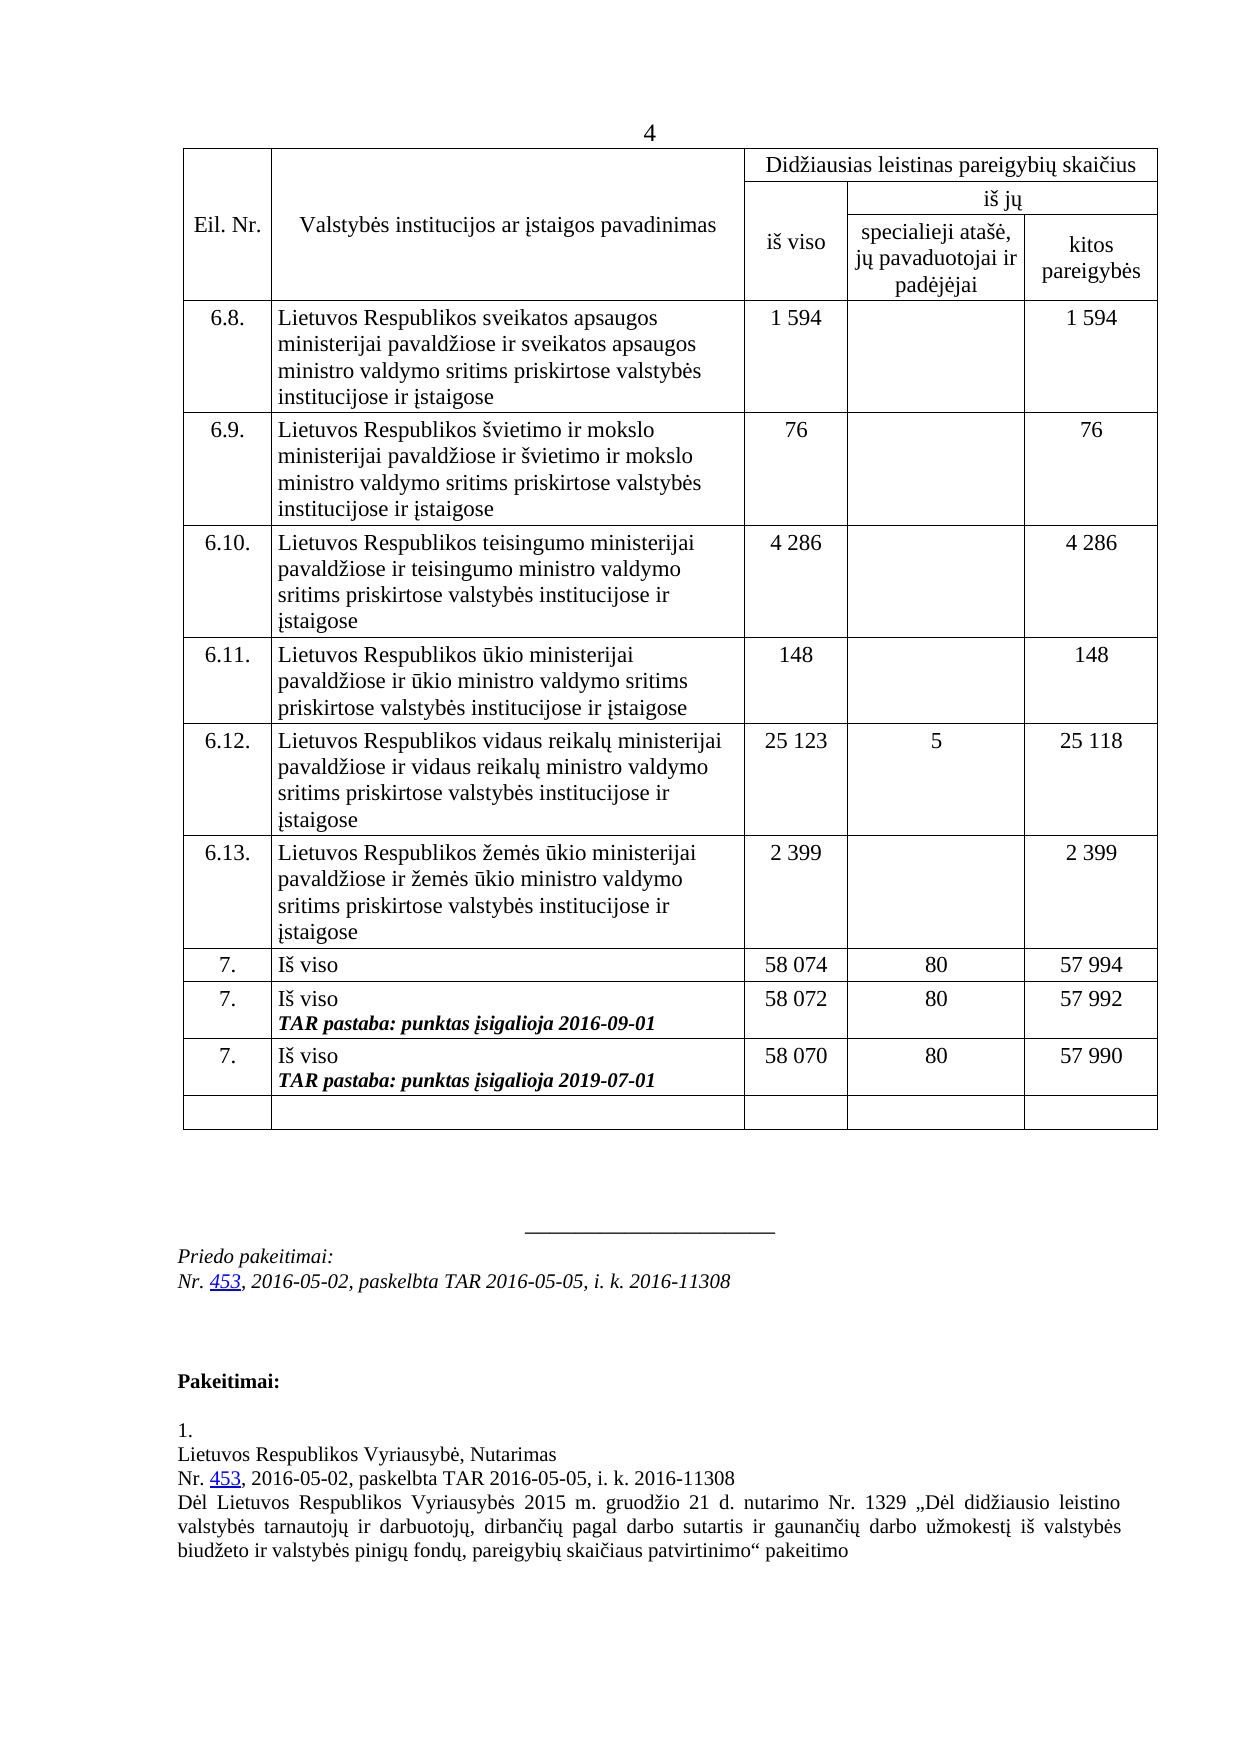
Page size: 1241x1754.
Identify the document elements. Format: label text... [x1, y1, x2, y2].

table_cell 148 [1025, 638, 1157, 723]
text Lietuvos Respublikos Vyriausybė, Nutarimas [177, 1442, 1122, 1466]
text Nr. 453, 2016-05-02, paskelbta TAR 2016-05-05, i. k. 2016-11308 [177, 1268, 1122, 1293]
table_cell 80 [848, 1039, 1024, 1095]
table_cell Iš viso [272, 949, 744, 981]
table_cell Iš viso TAR pastaba: punktas įsigalioja 2016-09-01 [272, 982, 744, 1038]
table_cell 57 994 [1025, 949, 1157, 981]
table_cell [745, 1096, 847, 1128]
table_cell 4 286 [1025, 526, 1157, 637]
table_cell 6.12. [184, 724, 271, 835]
table_cell [848, 836, 1024, 947]
table_cell Iš viso TAR pastaba: punktas įsigalioja 2019-07-01 [272, 1039, 744, 1095]
table_header Eil. Nr. [184, 149, 271, 300]
table_cell 6.8. [184, 301, 271, 412]
table_cell [848, 1096, 1024, 1128]
table_cell [848, 638, 1024, 723]
table_cell 57 992 [1025, 982, 1157, 1038]
table_cell [848, 526, 1024, 637]
table_cell 6.10. [184, 526, 271, 637]
table_cell Lietuvos Respublikos švietimo ir mokslo ministerijai pavaldžiose ir švietimo ir mokslo ministro valdymo sritims priskirtose valstybės institucijose ir įstaigose [272, 413, 744, 524]
table_header Didžiausias leistinas pareigybių skaičius [745, 149, 1157, 181]
table_cell 6.13. [184, 836, 271, 947]
table_cell iš jų [848, 182, 1157, 214]
table_cell 1 594 [745, 301, 847, 412]
table_cell 58 074 [745, 949, 847, 981]
text 1. [177, 1418, 1122, 1442]
table_cell 7. [184, 949, 271, 981]
table_cell 80 [848, 949, 1024, 981]
text Pakeitimai: [177, 1369, 1122, 1393]
text Nr. 453, 2016-05-02, paskelbta TAR 2016-05-05, i. k. 2016-11308 [177, 1466, 1122, 1490]
table_cell Lietuvos Respublikos teisingumo ministerijai pavaldžiose ir teisingumo ministro valdymo sritims priskirtose valstybės institucijose ir įstaigose [272, 526, 744, 637]
table_cell Lietuvos Respublikos žemės ūkio ministerijai pavaldžiose ir žemės ūkio ministro valdymo sritims priskirtose valstybės institucijose ir įstaigose [272, 836, 744, 947]
table_cell 6.11. [184, 638, 271, 723]
table_cell 58 072 [745, 982, 847, 1038]
table_cell 1 594 [1025, 301, 1157, 412]
table_cell 5 [848, 724, 1024, 835]
table_cell [272, 1096, 744, 1128]
table_cell 57 990 [1025, 1039, 1157, 1095]
table_cell 80 [848, 982, 1024, 1038]
table_cell kitos pareigybės [1025, 215, 1157, 300]
table_cell [184, 1096, 271, 1128]
table_cell 2 399 [1025, 836, 1157, 947]
table_cell Lietuvos Respublikos sveikatos apsaugos ministerijai pavaldžiose ir sveikatos apsaugos ministro valdymo sritims priskirtose valstybės institucijose ir įstaigose [272, 301, 744, 412]
table_cell 76 [745, 413, 847, 524]
table_cell 25 118 [1025, 724, 1157, 835]
text Dėl Lietuvos Respublikos Vyriausybės 2015 m. gruodžio 21 d. nutarimo Nr. 1329 „Dėl didžiausio leistino valstybės tarnautojų ir darbuotojų, dirbančių pagal darbo sutartis ir gaunančių darbo užmokestį iš valstybės biudžeto ir valstybės pinigų fondų, pareigybių skaičiaus patvirtinimo“ pakeitimo [177, 1490, 1122, 1562]
table_cell 25 123 [745, 724, 847, 835]
table_cell 6.9. [184, 413, 271, 524]
table_cell 76 [1025, 413, 1157, 524]
table_cell specialieji atašė, jų pavaduotojai ir padėjėjai [848, 215, 1024, 300]
table_cell [848, 301, 1024, 412]
table_cell [848, 413, 1024, 524]
table_cell 148 [745, 638, 847, 723]
table_cell Lietuvos Respublikos ūkio ministerijai pavaldžiose ir ūkio ministro valdymo sritims priskirtose valstybės institucijose ir įstaigose [272, 638, 744, 723]
table_cell iš viso [745, 182, 847, 300]
table_cell Lietuvos Respublikos vidaus reikalų ministerijai pavaldžiose ir vidaus reikalų ministro valdymo sritims priskirtose valstybės institucijose ir įstaigose [272, 724, 744, 835]
table_cell [1025, 1096, 1157, 1128]
table_cell 58 070 [745, 1039, 847, 1095]
table_cell 2 399 [745, 836, 847, 947]
table_cell 7. [184, 1039, 271, 1095]
text Priedo pakeitimai: [177, 1244, 1122, 1268]
text –––––––––––––––––––– [177, 1216, 1122, 1244]
table_cell 4 286 [745, 526, 847, 637]
table_cell 7. [184, 982, 271, 1038]
table_header Valstybės institucijos ar įstaigos pavadinimas [272, 149, 744, 300]
